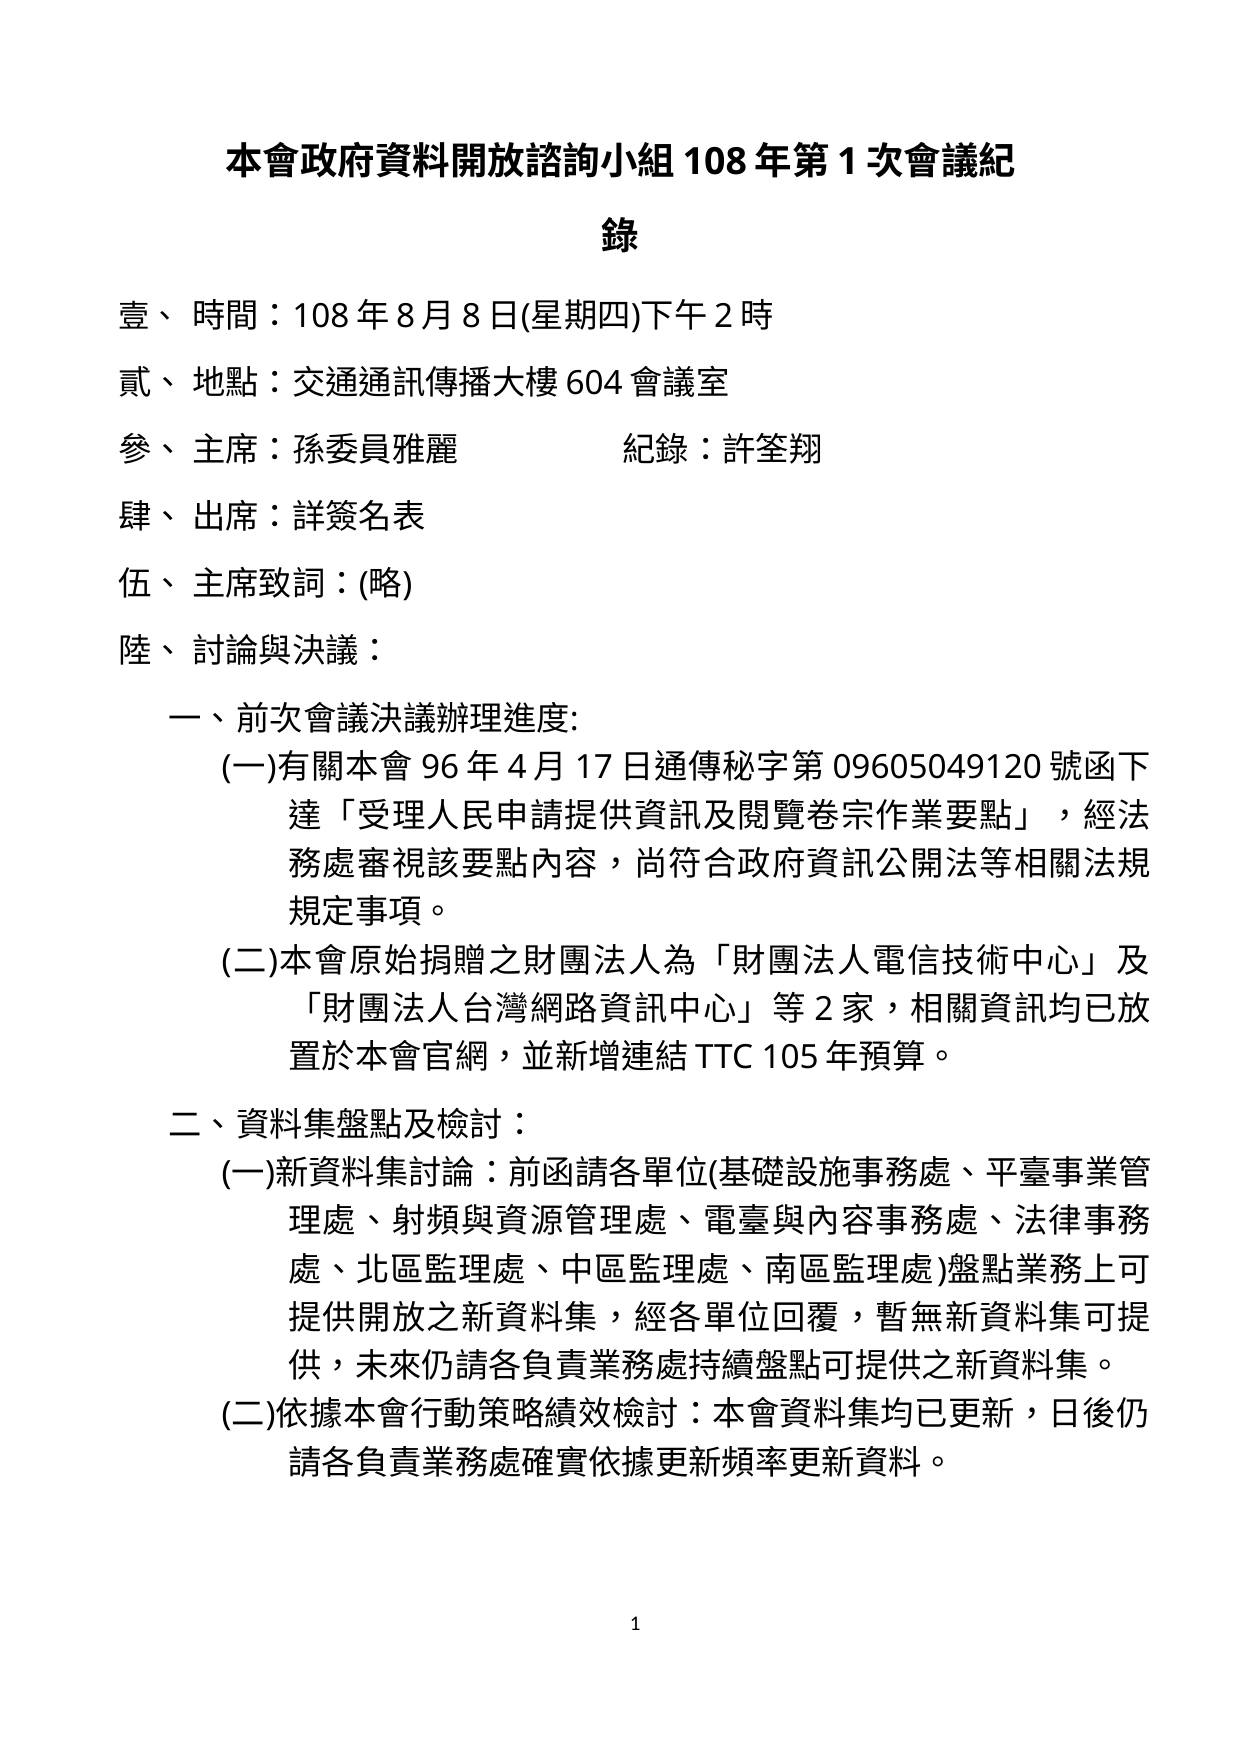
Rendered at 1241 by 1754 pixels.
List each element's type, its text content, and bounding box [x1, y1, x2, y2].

text 本會政府資料開放諮詢小組108年第1次會議紀錄 [207, 121, 1034, 271]
text (二)依據本會行動策略績效檢討：本會資料集均已更新，日後仍請各負責業務處確實依據更新頻率更新資料。 [221, 1387, 1152, 1484]
list 資料集盤點及檢討： [168, 1097, 1152, 1146]
subtitle 時間：108年8月8日(星期四)下午2時 [118, 286, 1152, 338]
text (一)新資料集討論：前函請各單位(基礎設施事務處、平臺事業管理處、射頻與資源管理處、電臺與內容事務處、法律事務處、北區監理處、中區監理處、南區監理處)盤點業務上可提供開放之新資料集，經各單位回覆，暫無新資料集可提供，未來仍請各負責業務處持續盤點可提供之新資料集。 [221, 1146, 1152, 1387]
text (一)有關本會96年4月17日通傳秘字第09605049120號函下達「受理人民申請提供資訊及閱覽卷宗作業要點」，經法務處審視該要點內容，尚符合政府資訊公開法等相關法規規定事項。 [221, 740, 1152, 933]
subtitle 地點：交通通訊傳播大樓604會議室 [118, 353, 1152, 405]
subtitle 主席致詞：(略) [118, 554, 1152, 606]
subtitle 主席：孫委員雅麗 紀錄：許筌翔 [118, 420, 1152, 472]
list 前次會議決議辦理進度: [168, 692, 1152, 740]
subtitle 出席：詳簽名表 [118, 487, 1152, 539]
text (二)本會原始捐贈之財團法人為「財團法人電信技術中心」及「財團法人台灣網路資訊中心」等2家，相關資訊均已放置於本會官網，並新增連結TTC 105年預算。 [221, 933, 1152, 1079]
subtitle 討論與決議： [118, 621, 1152, 673]
